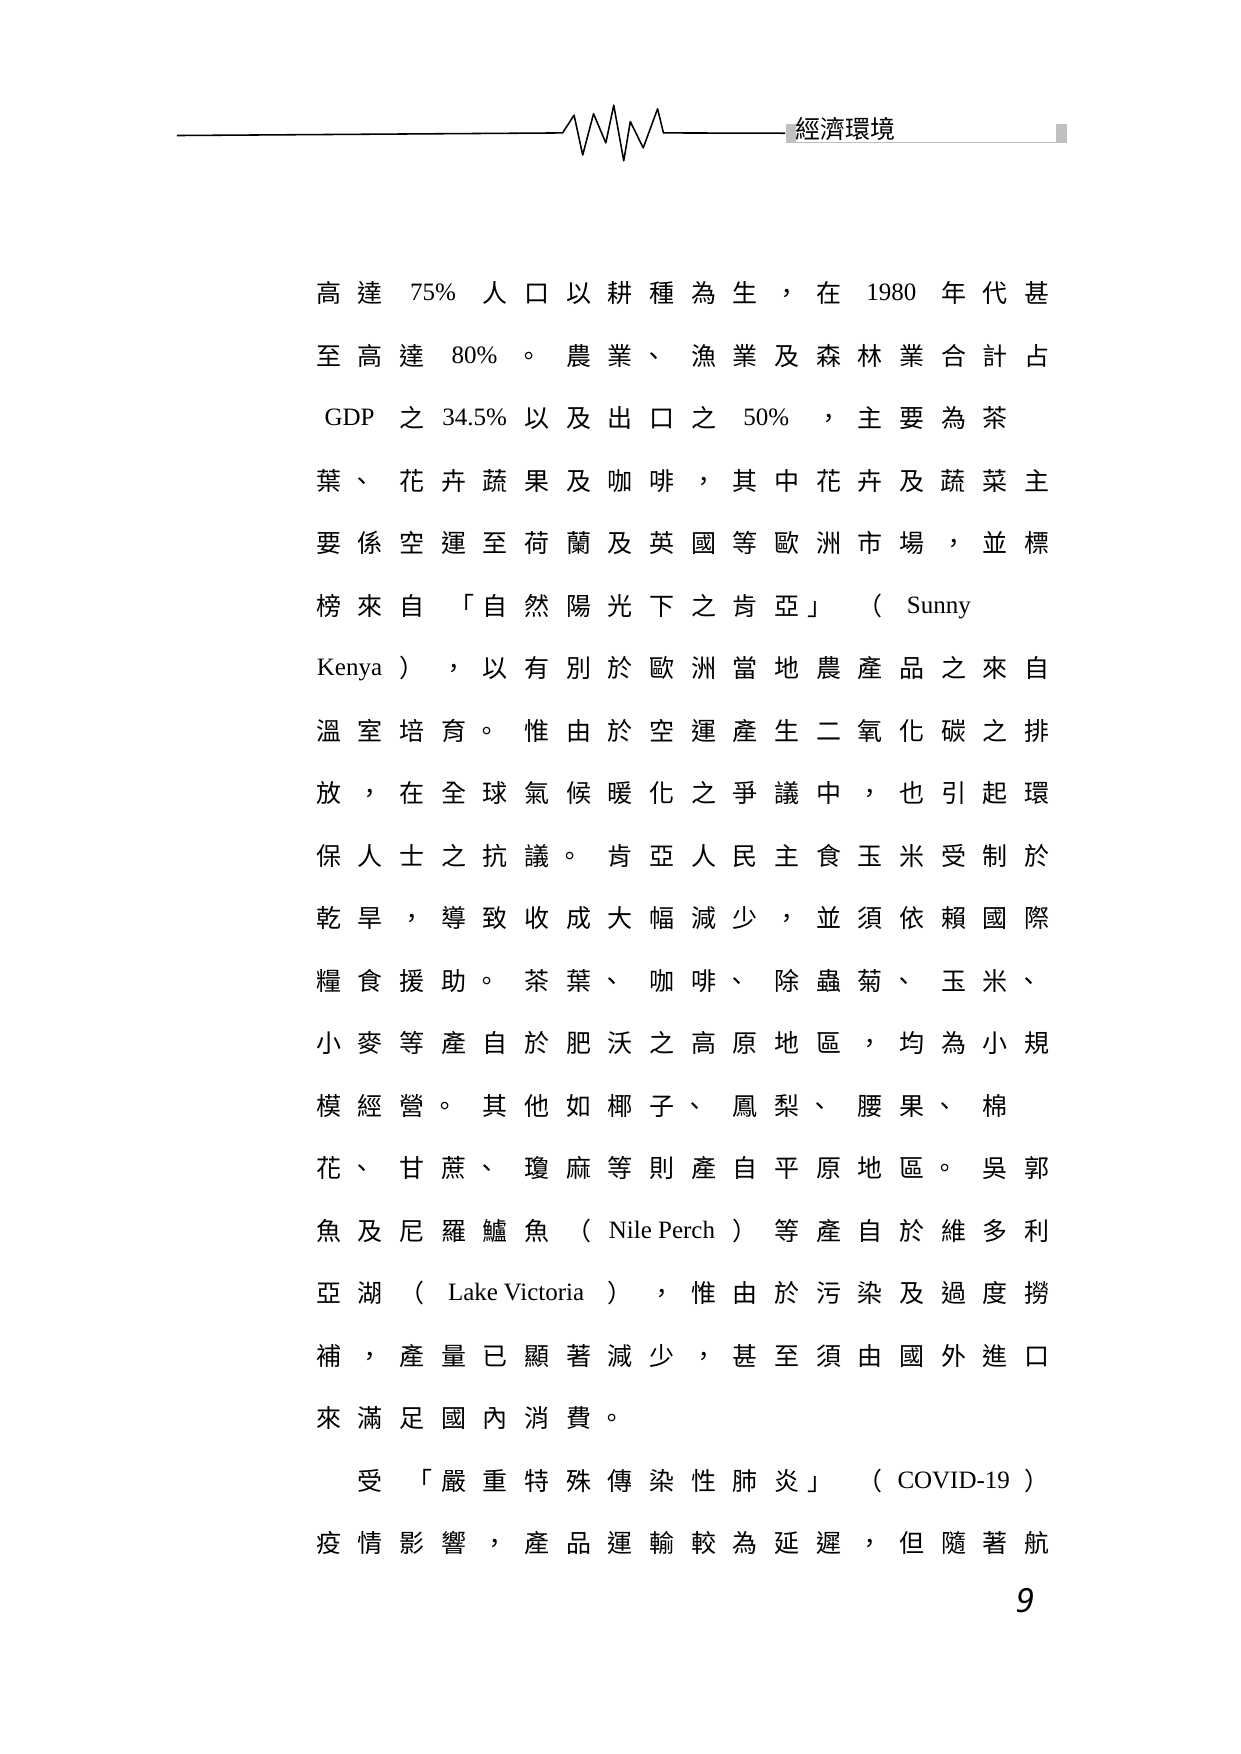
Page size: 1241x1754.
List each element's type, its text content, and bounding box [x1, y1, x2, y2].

text 受「嚴重特殊傳染性肺炎」（COVID-19）疫情影響，產品運輸較為延遲，但隨著航 [281, 1438, 1058, 1563]
text 高達75%人口以耕種為生，在1980年代甚至高達80%。農業、漁業及森林業合計占GDP之34.5%以及出口之50%，主要為茶葉、花卉蔬果及咖啡，其中花卉及蔬菜主要係空運至荷蘭及英國等歐洲市場，並標榜來自「自然陽光下之肯亞」（Sunny Kenya），以有別於歐洲當地農產品之來自溫室培育。惟由於空運產生二氧化碳之排放，在全球氣候暖化之爭議中，也引起環保人士之抗議。肯亞人民主食玉米受制於乾旱，導致收成大幅減少，並須依賴國際糧食援助。茶葉、咖啡、除蟲菊、玉米、小麥等產自於肥沃之高原地區，均為小規模經營。其他如椰子、鳳梨、腰果、棉花、甘蔗、瓊麻等則產自平原地區。吳郭魚及尼羅鱸魚（Nile Perch）等產自於維多利亞湖（Lake Victoria），惟由於污染及過度撈補，產量已顯著減少，甚至須由國外進口來滿足國內消費。 [281, 250, 1058, 1438]
